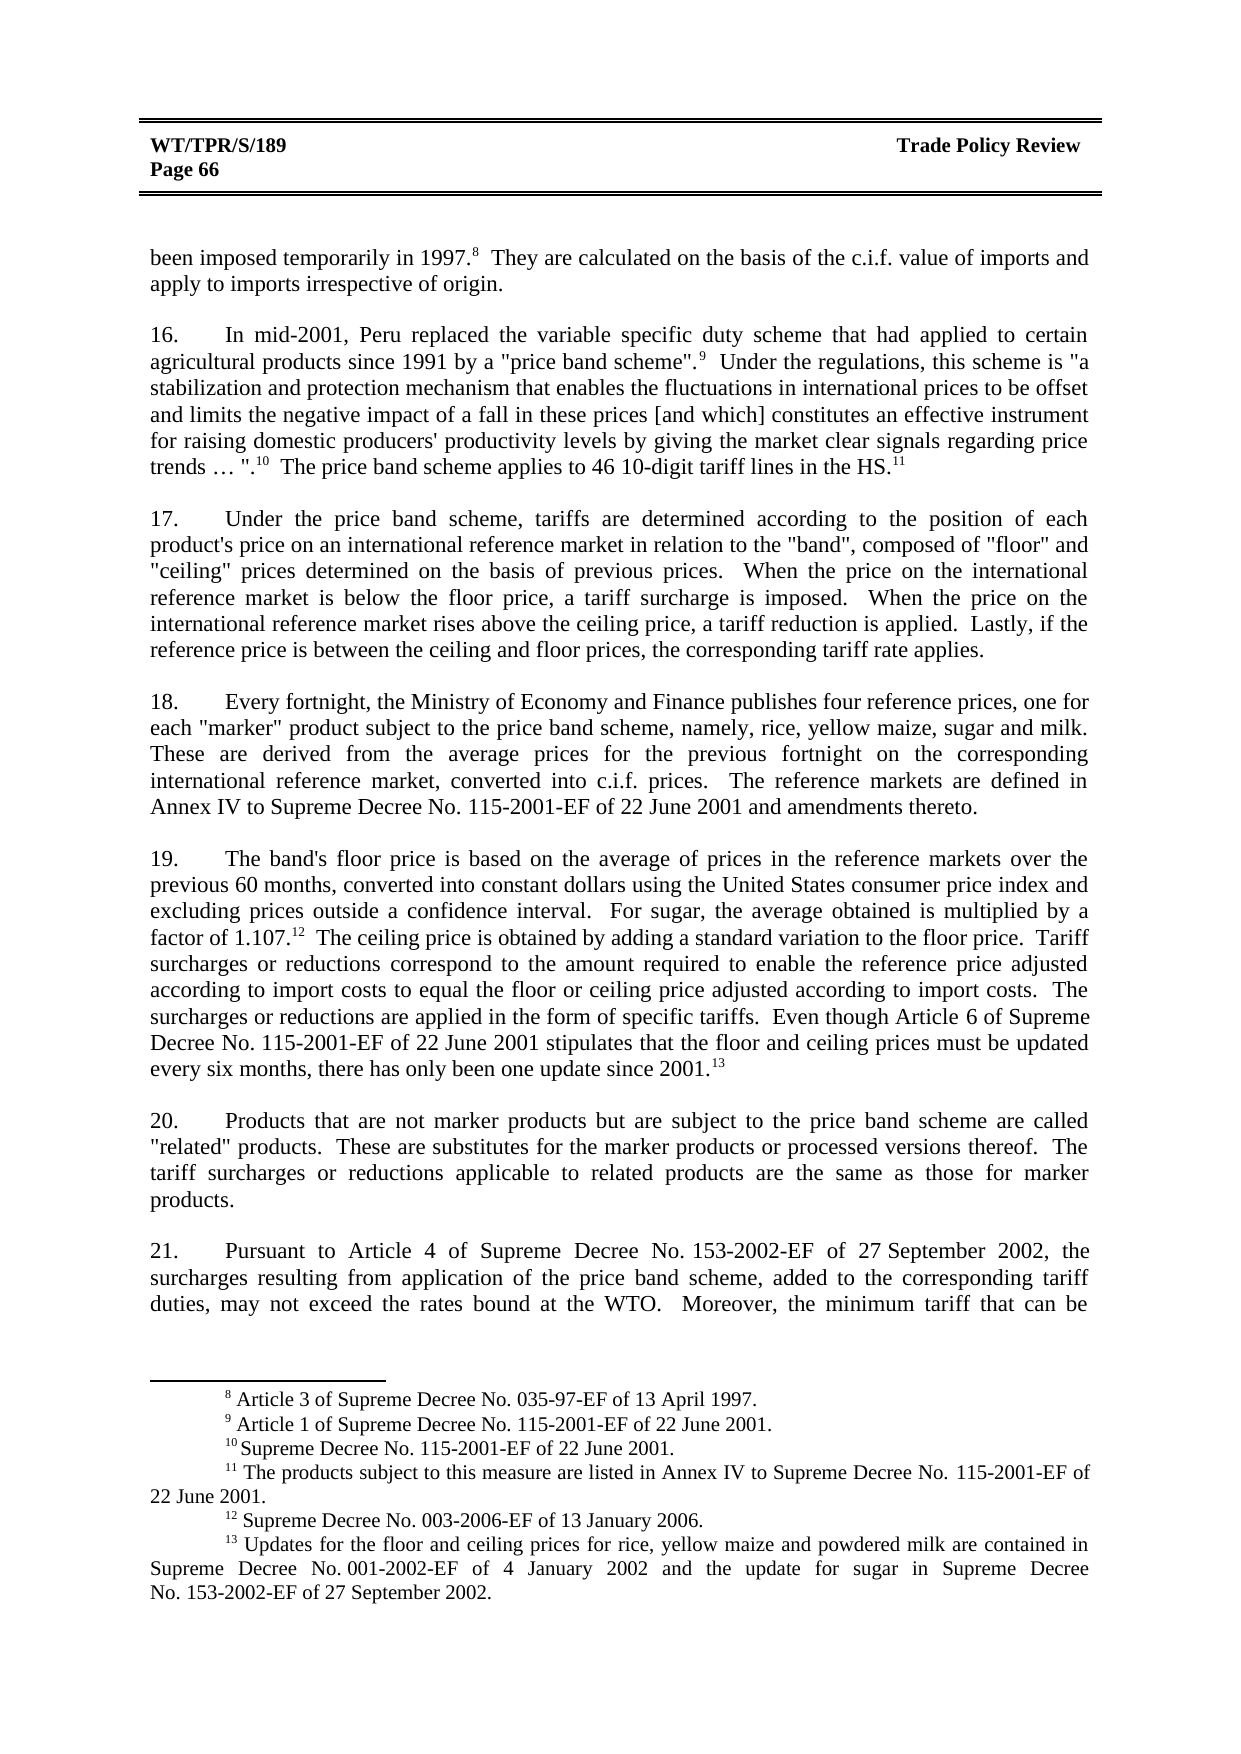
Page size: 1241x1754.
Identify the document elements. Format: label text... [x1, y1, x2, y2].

list Under the price band scheme, tariffs are determined according to the position of each product's price on an international reference market in relation to the "band", composed of "floor" and "ceiling" prices determined on the basis of previous prices. When the price on the international reference market is below the floor price, a tariff surcharge is imposed. When the price on the international reference market rises above the ceiling price, a tariff reduction is applied. Lastly, if the reference price is between the ceiling and floor prices, the corresponding tariff rate applies. [150, 505, 1090, 663]
list Article 1 of Supreme Decree No. 115-2001-EF of 22 June 2001. [150, 1411, 1090, 1436]
list The products subject to this measure are listed in Annex IV to Supreme Decree No. 115-2001-EF of 22 June 2001. [150, 1459, 1090, 1508]
list Article 3 of Supreme Decree No. 035-97-EF of 13 April 1997. [150, 1387, 1090, 1411]
list Products that are not marker products but are subject to the price band scheme are called "related" products. These are substitutes for the marker products or processed versions thereof. The tariff surcharges or reductions applicable to related products are the same as those for marker products. [150, 1107, 1090, 1212]
list The band's floor price is based on the average of prices in the reference markets over the previous 60 months, converted into constant dollars using the United States consumer price index and excluding prices outside a confidence interval. For sugar, the average obtained is multiplied by a factor of 1.107. The ceiling price is obtained by adding a standard variation to the floor price. Tariff surcharges or reductions correspond to the amount required to enable the reference price adjusted according to import costs to equal the floor or ceiling price adjusted according to import costs. The surcharges or reductions are applied in the form of specific tariffs. Even though Article 6 of Supreme Decree No. 115-2001-EF of 22 June 2001 stipulates that the floor and ceiling prices must be updated every six months, there has only been one update since 2001. [150, 844, 1090, 1082]
list In mid-2001, Peru replaced the variable specific duty scheme that had applied to certain agricultural products since 1991 by a "price band scheme". Under the regulations, this scheme is "a stabilization and protection mechanism that enables the fluctuations in international prices to be offset and limits the negative impact of a fall in these prices [and which] constitutes an effective instrument for raising domestic producers' productivity levels by giving the market clear signals regarding price trends … ". The price band scheme applies to 46 10-digit tariff lines in the HS. [150, 322, 1090, 480]
list Updates for the floor and ceiling prices for rice, yellow maize and powdered milk are contained in Supreme Decree No. 001-2002-EF of 4 January 2002 and the update for sugar in Supreme Decree No. 153‑2002-EF of 27 September 2002. [150, 1532, 1090, 1604]
list been imposed temporarily in 1997. They are calculated on the basis of the c.i.f. value of imports and apply to imports irrespective of origin. [150, 244, 1090, 297]
list Every fortnight, the Ministry of Economy and Finance publishes four reference prices, one for each "marker" product subject to the price band scheme, namely, rice, yellow maize, sugar and milk. These are derived from the average prices for the previous fortnight on the corresponding international reference market, converted into c.i.f. prices. The reference markets are defined in Annex IV to Supreme Decree No. 115-2001-EF of 22 June 2001 and amendments thereto. [150, 688, 1090, 819]
list Supreme Decree No. 115-2001-EF of 22 June 2001. [150, 1436, 1090, 1459]
list Pursuant to Article 4 of Supreme Decree No. 153-2002-EF of 27 September 2002, the surcharges resulting from application of the price band scheme, added to the corresponding tariff duties, may not exceed the rates bound at the WTO. Moreover, the minimum tariff that can be [150, 1237, 1090, 1316]
list Supreme Decree No. 003-2006-EF of 13 January 2006. [150, 1508, 1090, 1532]
